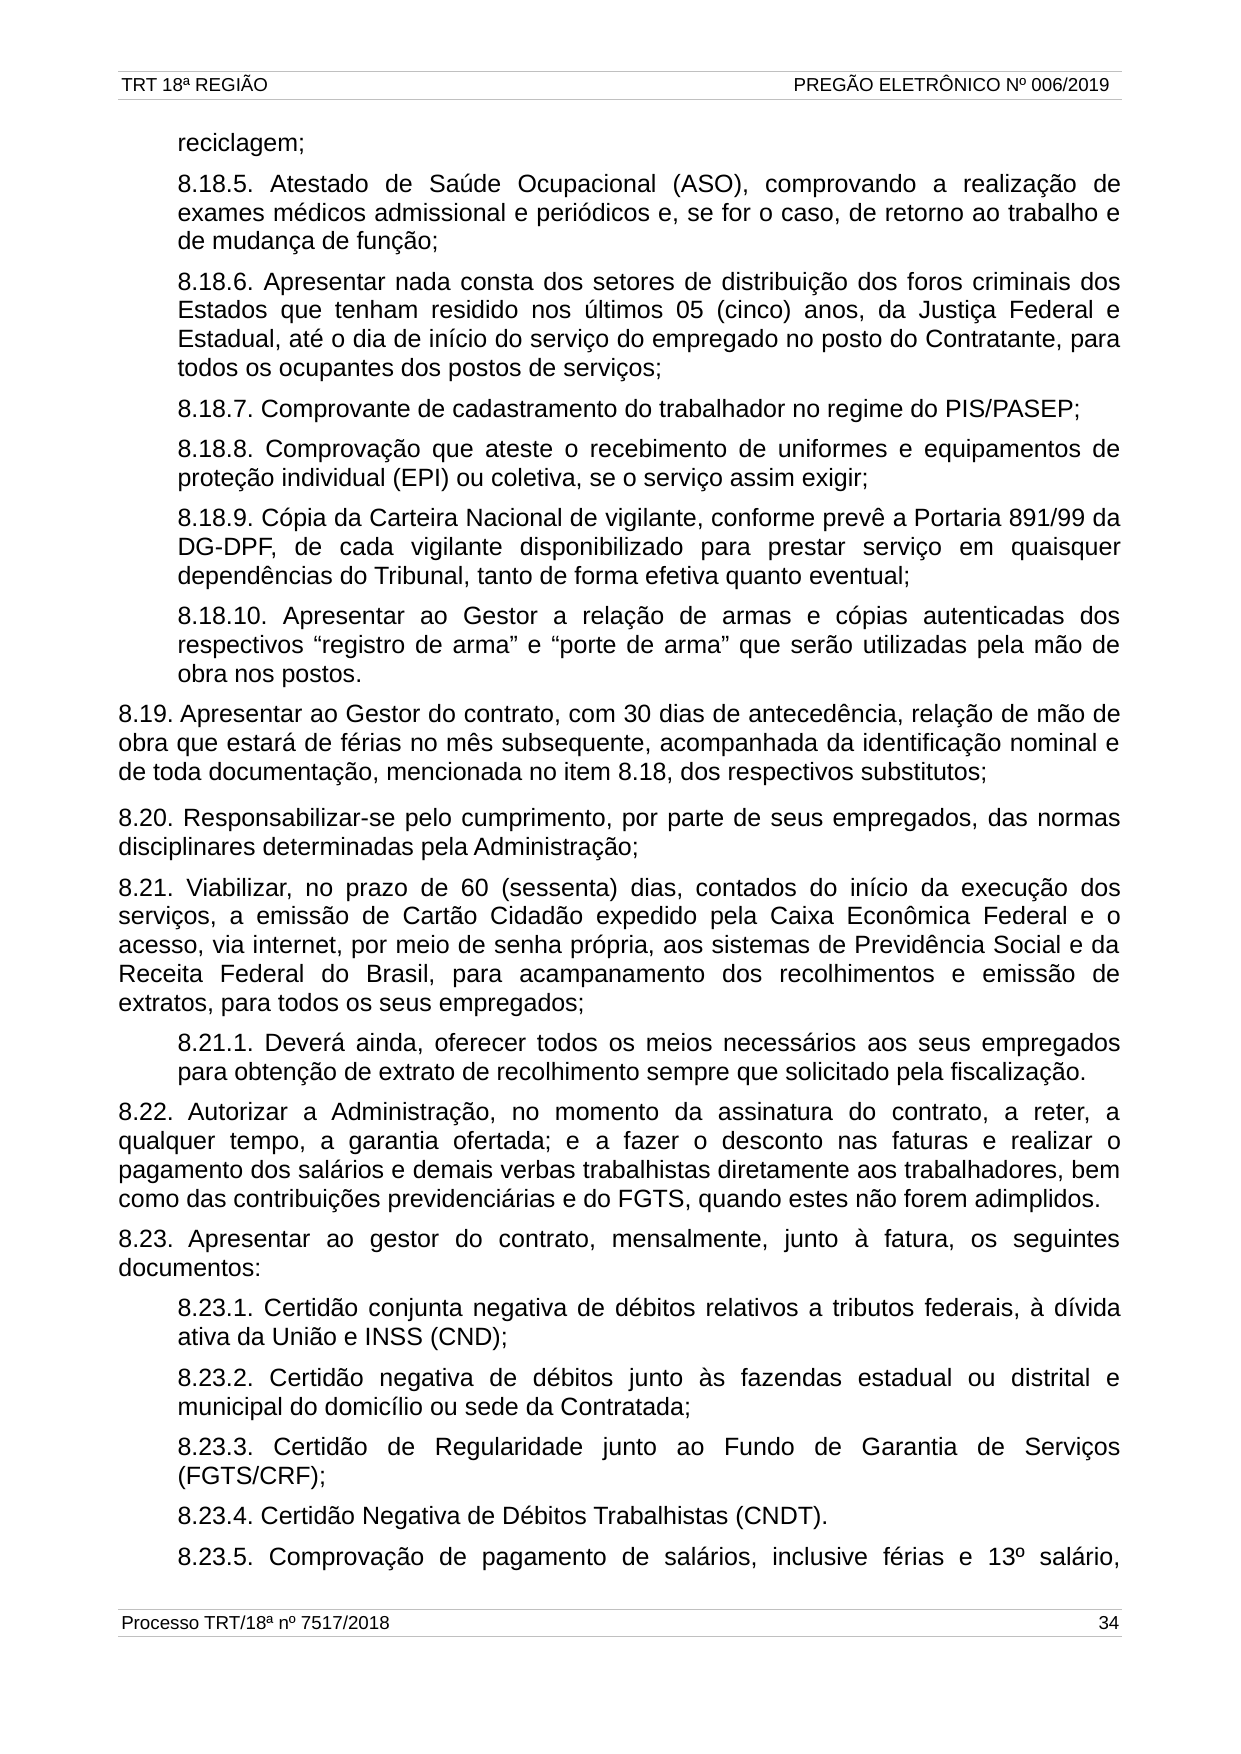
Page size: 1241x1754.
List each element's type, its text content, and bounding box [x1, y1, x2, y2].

text 8.19. Apresentar ao Gestor do contrato, com 30 dias de antecedência, relação de mão de obra que estará de férias no mês subsequente, acompanhada da identificação nominal e de toda documentação, mencionada no item 8.18, dos respectivos substitutos; [118, 699, 1122, 786]
text 8.20. Responsabilizar-se pelo cumprimento, por parte de seus empregados, das normas disciplinares determinadas pela Administração; [118, 803, 1122, 861]
text 8.18.6. Apresentar nada consta dos setores de distribuição dos foros criminais dos Estados que tenham residido nos últimos 05 (cinco) anos, da Justiça Federal e Estadual, até o dia de início do serviço do empregado no posto do Contratante, para todos os ocupantes dos postos de serviços; [177, 267, 1122, 382]
text 8.18.8. Comprovação que ateste o recebimento de uniformes e equipamentos de proteção individual (EPI) ou coletiva, se o serviço assim exigir; [177, 434, 1122, 492]
text 8.18.5. Atestado de Saúde Ocupacional (ASO), comprovando a realização de exames médicos admissional e periódicos e, se for o caso, de retorno ao trabalho e de mudança de função; [177, 169, 1122, 255]
text 8.18.7. Comprovante de cadastramento do trabalhador no regime do PIS/PASEP; [177, 393, 1122, 422]
text 8.18.10. Apresentar ao Gestor a relação de armas e cópias autenticadas dos respectivos “registro de arma” e “porte de arma” que serão utilizadas pela mão de obra nos postos. [177, 601, 1122, 688]
text 8.23.1. Certidão conjunta negativa de débitos relativos a tributos federais, à dívida ativa da União e INSS (CND); [177, 1293, 1122, 1351]
text reciclagem; [177, 128, 1122, 157]
text 8.21.1. Deverá ainda, oferecer todos os meios necessários aos seus empregados para obtenção de extrato de recolhimento sempre que solicitado pela fiscalização. [177, 1028, 1122, 1086]
text 8.23.3. Certidão de Regularidade junto ao Fundo de Garantia de Serviços (FGTS/CRF); [177, 1432, 1122, 1489]
text 8.18.9. Cópia da Carteira Nacional de vigilante, conforme prevê a Portaria 891/99 da DG-DPF, de cada vigilante disponibilizado para prestar serviço em quaisquer dependências do Tribunal, tanto de forma efetiva quanto eventual; [177, 503, 1122, 589]
text 8.22. Autorizar a Administração, no momento da assinatura do contrato, a reter, a qualquer tempo, a garantia ofertada; e a fazer o desconto nas faturas e realizar o pagamento dos salários e demais verbas trabalhistas diretamente aos trabalhadores, bem como das contribuições previdenciárias e do FGTS, quando estes não forem adimplidos. [118, 1097, 1122, 1212]
text 8.23.4. Certidão Negativa de Débitos Trabalhistas (CNDT). [177, 1501, 1122, 1530]
text 8.23.2. Certidão negativa de débitos junto às fazendas estadual ou distrital e municipal do domicílio ou sede da Contratada; [177, 1363, 1122, 1420]
text 8.23.5. Comprovação de pagamento de salários, inclusive férias e 13º salário, [177, 1542, 1122, 1571]
text 8.21. Viabilizar, no prazo de 60 (sessenta) dias, contados do início da execução dos serviços, a emissão de Cartão Cidadão expedido pela Caixa Econômica Federal e o acesso, via internet, por meio de senha própria, aos sistemas de Previdência Social e da Receita Federal do Brasil, para acampanamento dos recolhimentos e emissão de extratos, para todos os seus empregados; [118, 873, 1122, 1016]
list 8.23. Apresentar ao gestor do contrato, mensalmente, junto à fatura, os seguintes documentos: [118, 1224, 1122, 1282]
